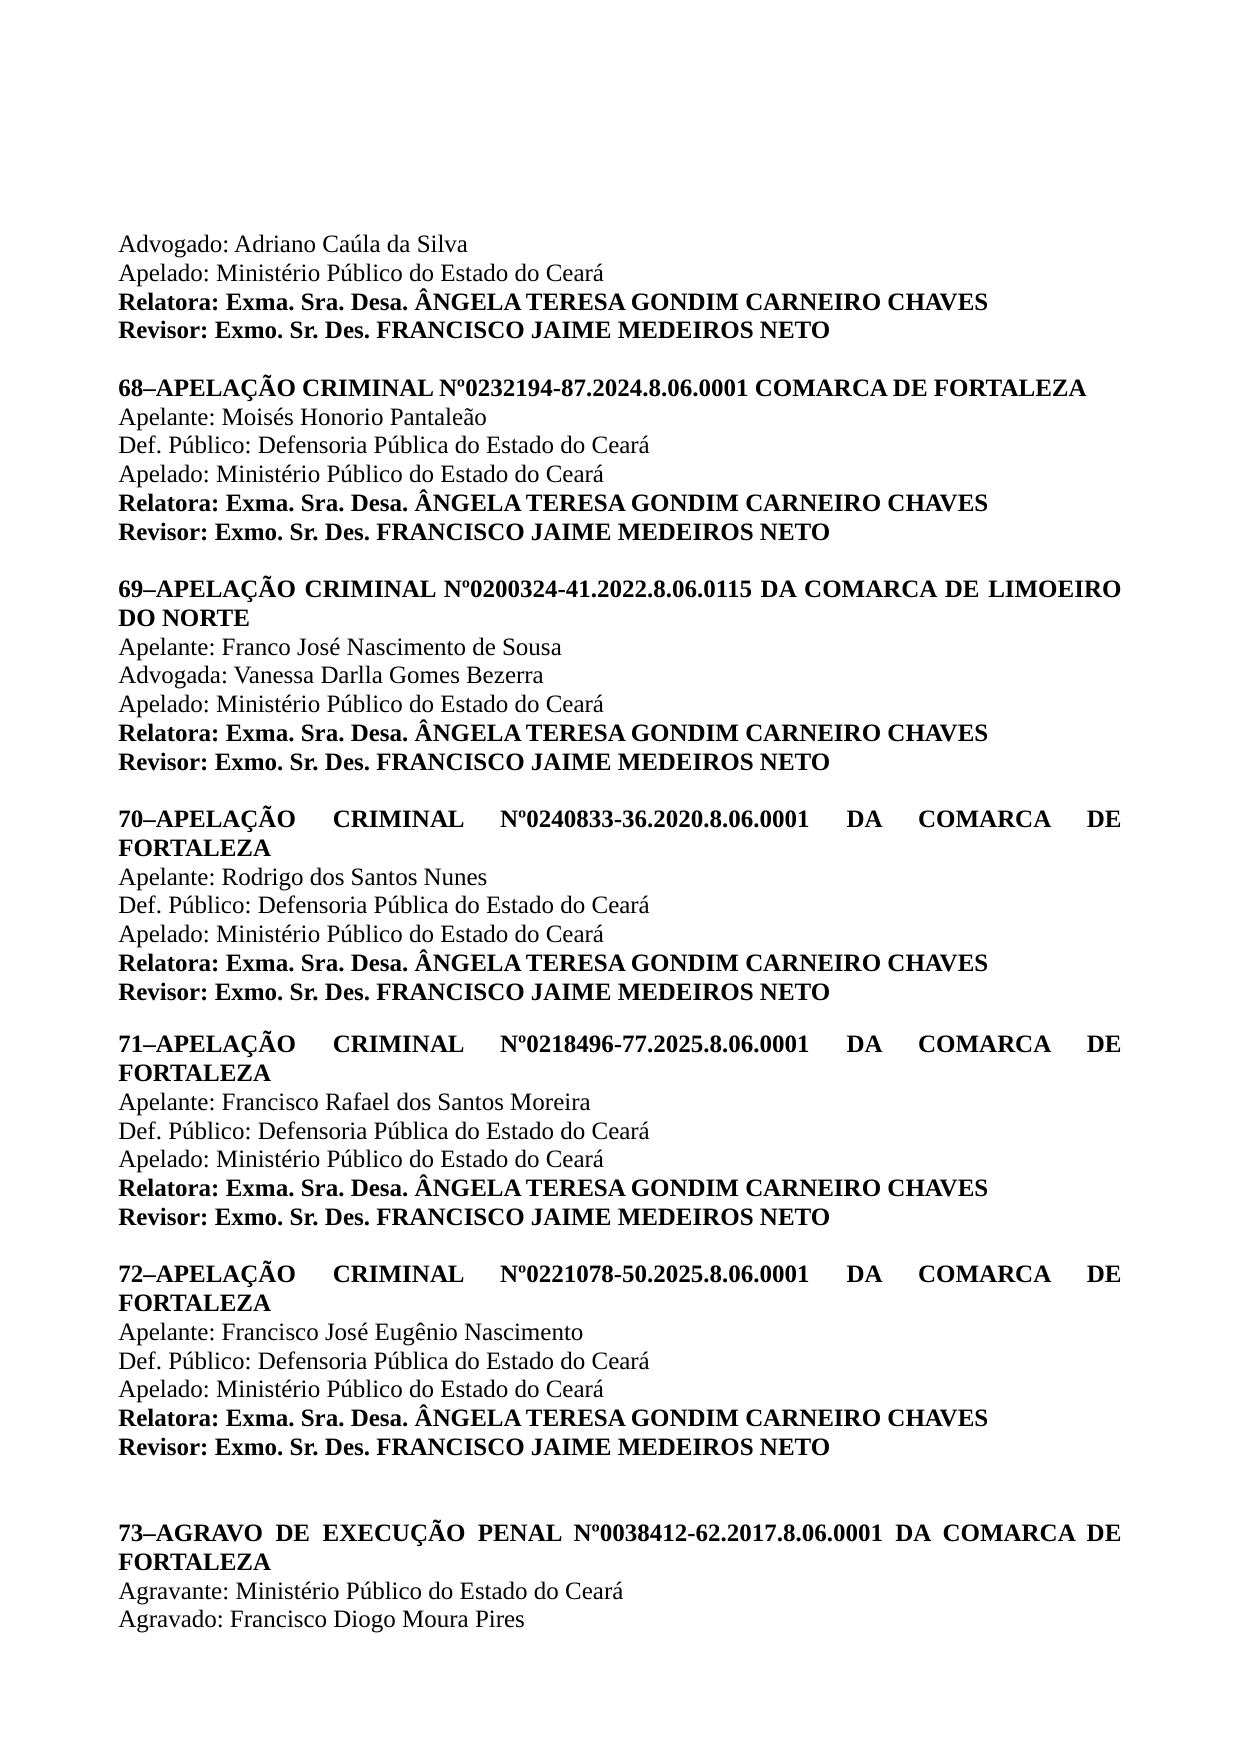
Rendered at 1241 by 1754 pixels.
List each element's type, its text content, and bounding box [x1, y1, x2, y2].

text Def. Público: Defensoria Pública do Estado do Ceará [118, 1116, 1122, 1144]
text Advogado: Adriano Caúla da Silva [118, 229, 1122, 258]
text Apelante: Francisco José Eugênio Nascimento [118, 1317, 1122, 1346]
text 72–APELAÇÃO CRIMINAL Nº0221078-50.2025.8.06.0001 DA COMARCA DE FORTALEZA [118, 1259, 1122, 1317]
text Revisor: Exmo. Sr. Des. FRANCISCO JAIME MEDEIROS NETO [118, 517, 1122, 545]
text 68–APELAÇÃO CRIMINAL Nº0232194-87.2024.8.06.0001 COMARCA DE FORTALEZA [118, 373, 1122, 402]
text Apelado: Ministério Público do Estado do Ceará [118, 1374, 1122, 1403]
text Revisor: Exmo. Sr. Des. FRANCISCO JAIME MEDEIROS NETO [118, 315, 1122, 344]
text Apelante: Moisés Honorio Pantaleão [118, 402, 1122, 430]
text 73–AGRAVO DE EXECUÇÃO PENAL Nº0038412-62.2017.8.06.0001 DA COMARCA DE FORTALEZA [118, 1518, 1122, 1576]
text Relatora: Exma. Sra. Desa. ÂNGELA TERESA GONDIM CARNEIRO CHAVES [118, 948, 1122, 977]
text Advogada: Vanessa Darlla Gomes Bezerra [118, 660, 1122, 689]
text Def. Público: Defensoria Pública do Estado do Ceará [118, 1346, 1122, 1374]
text 69–APELAÇÃO CRIMINAL Nº0200324-41.2022.8.06.0115 DA COMARCA DE LIMOEIRO DO NORTE [118, 574, 1122, 632]
text Apelado: Ministério Público do Estado do Ceará [118, 258, 1122, 287]
text Apelado: Ministério Público do Estado do Ceará [118, 919, 1122, 948]
text Revisor: Exmo. Sr. Des. FRANCISCO JAIME MEDEIROS NETO [118, 1202, 1122, 1231]
text Apelante: Franco José Nascimento de Sousa [118, 632, 1122, 660]
text Relatora: Exma. Sra. Desa. ÂNGELA TERESA GONDIM CARNEIRO CHAVES [118, 718, 1122, 747]
text Revisor: Exmo. Sr. Des. FRANCISCO JAIME MEDEIROS NETO [118, 747, 1122, 775]
text Def. Público: Defensoria Pública do Estado do Ceará [118, 890, 1122, 919]
text Apelante: Rodrigo dos Santos Nunes [118, 862, 1122, 890]
text Relatora: Exma. Sra. Desa. ÂNGELA TERESA GONDIM CARNEIRO CHAVES [118, 287, 1122, 315]
text Apelante: Francisco Rafael dos Santos Moreira [118, 1087, 1122, 1116]
text Relatora: Exma. Sra. Desa. ÂNGELA TERESA GONDIM CARNEIRO CHAVES [118, 488, 1122, 517]
text Agravante: Ministério Público do Estado do Ceará [118, 1576, 1122, 1604]
text Relatora: Exma. Sra. Desa. ÂNGELA TERESA GONDIM CARNEIRO CHAVES [118, 1403, 1122, 1432]
text 70–APELAÇÃO CRIMINAL Nº0240833-36.2020.8.06.0001 DA COMARCA DE FORTALEZA [118, 804, 1122, 862]
text 71–APELAÇÃO CRIMINAL Nº0218496-77.2025.8.06.0001 DA COMARCA DE FORTALEZA [118, 1029, 1122, 1087]
text Relatora: Exma. Sra. Desa. ÂNGELA TERESA GONDIM CARNEIRO CHAVES [118, 1173, 1122, 1202]
text Apelado: Ministério Público do Estado do Ceará [118, 1144, 1122, 1173]
text Apelado: Ministério Público do Estado do Ceará [118, 459, 1122, 488]
text Revisor: Exmo. Sr. Des. FRANCISCO JAIME MEDEIROS NETO [118, 977, 1122, 1005]
text Apelado: Ministério Público do Estado do Ceará [118, 689, 1122, 718]
text Revisor: Exmo. Sr. Des. FRANCISCO JAIME MEDEIROS NETO [118, 1432, 1122, 1461]
text Agravado: Francisco Diogo Moura Pires [118, 1604, 1122, 1633]
text Def. Público: Defensoria Pública do Estado do Ceará [118, 430, 1122, 459]
